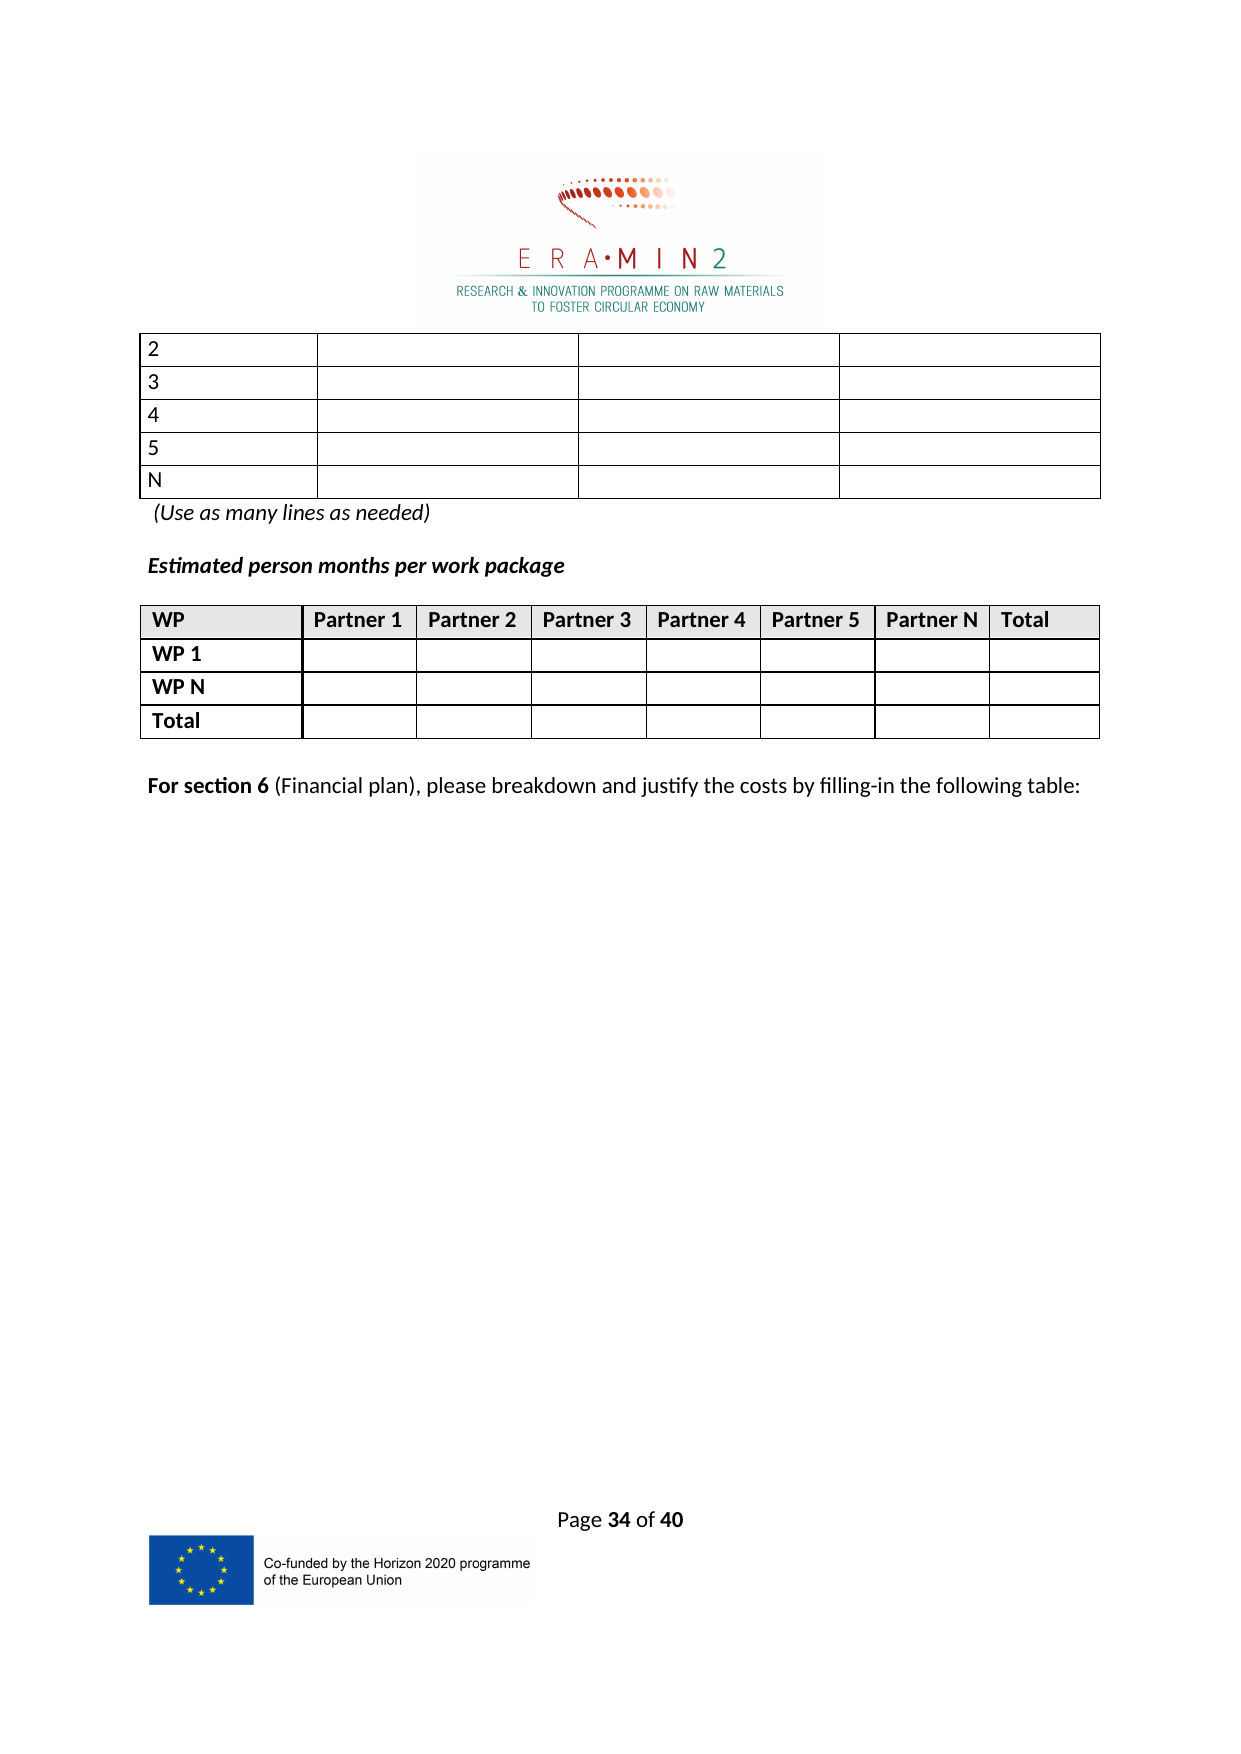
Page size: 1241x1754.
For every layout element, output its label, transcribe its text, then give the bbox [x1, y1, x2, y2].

table_cell [318, 367, 578, 399]
table_cell N [141, 466, 317, 497]
table_cell 3 [141, 367, 317, 399]
table_cell [304, 706, 416, 738]
table_cell [876, 706, 989, 738]
table_header Total [990, 606, 1099, 637]
table_cell [647, 706, 760, 738]
table_header Partner 4 [647, 606, 760, 637]
table_cell [990, 673, 1099, 704]
table_cell 5 [141, 433, 317, 464]
table_header Partner 2 [417, 606, 531, 637]
table_cell [579, 400, 839, 432]
table_cell [647, 673, 760, 704]
table_cell [532, 706, 646, 738]
table_cell [579, 466, 839, 497]
table_cell [761, 673, 874, 704]
table_cell [990, 706, 1099, 738]
table_cell [304, 640, 416, 671]
table_cell [532, 640, 646, 671]
table_cell [840, 433, 1100, 464]
table_cell [647, 640, 760, 671]
table_cell [318, 400, 578, 432]
table_cell [318, 433, 578, 464]
table_cell [990, 640, 1099, 671]
table_cell [840, 400, 1100, 432]
table_cell [318, 466, 578, 497]
table_cell [876, 673, 989, 704]
table_cell 2 [141, 334, 317, 366]
table_cell WP N [141, 673, 301, 704]
table_cell [579, 334, 839, 366]
table_cell [579, 367, 839, 399]
table_cell [304, 673, 416, 704]
table_cell 4 [141, 400, 317, 432]
table_cell [761, 706, 874, 738]
text For section 6 (Financial plan), please breakdown and justify the costs by filling-in the following table: [148, 771, 1093, 799]
table_cell [417, 640, 531, 671]
table_cell [318, 334, 578, 366]
table_header Partner 1 [304, 606, 416, 637]
table_cell [761, 640, 874, 671]
table_cell WP 1 [141, 640, 301, 671]
table_header Partner 3 [532, 606, 646, 637]
text Estimated person months per work package [148, 551, 1093, 579]
table_header WP [141, 606, 301, 637]
table_cell [579, 433, 839, 464]
table_header Partner N [876, 606, 989, 637]
table_cell [532, 673, 646, 704]
table_cell [840, 334, 1100, 366]
table_cell [417, 673, 531, 704]
text (Use as many lines as needed) [148, 499, 1093, 526]
table_cell [876, 640, 989, 671]
table_cell Total [141, 706, 301, 738]
table_cell [840, 367, 1100, 399]
table_cell [417, 706, 531, 738]
table_cell [840, 466, 1100, 497]
table_header Partner 5 [761, 606, 874, 637]
